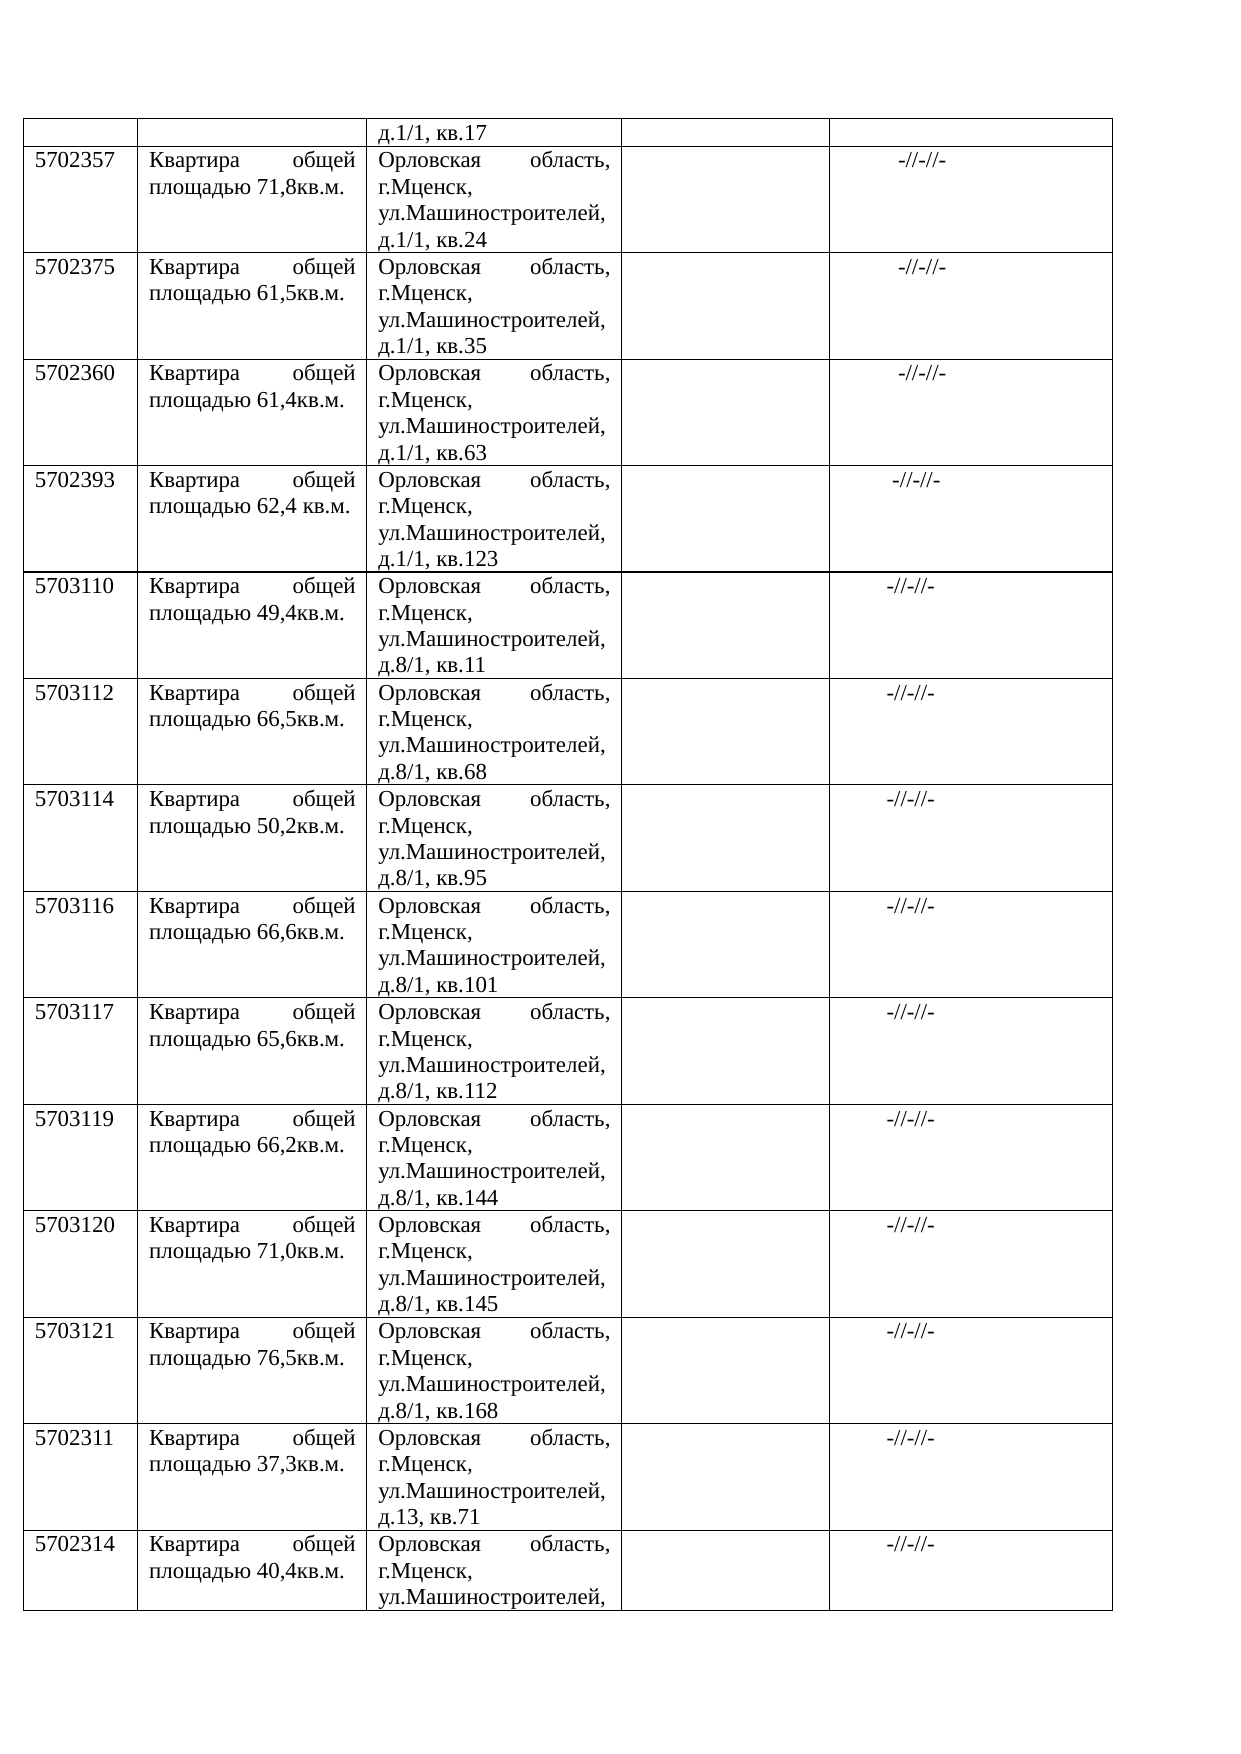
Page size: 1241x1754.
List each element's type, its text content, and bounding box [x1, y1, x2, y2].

table_cell -//-//- [830, 1105, 1112, 1210]
table_cell Квартира общей площадью 37,3кв.м. [138, 1424, 366, 1529]
table_cell [622, 147, 829, 252]
table_cell -//-//- [830, 1531, 1112, 1609]
table_cell Квартира общей площадью 66,6кв.м. [138, 892, 366, 997]
table_cell Квартира общей площадью 66,5кв.м. [138, 679, 366, 784]
table_cell Орловская область, г.Мценск, ул.Машиностроителей, д.8/1, кв.168 [367, 1318, 621, 1423]
table_cell [622, 1424, 829, 1529]
table_cell 5702375 [24, 253, 137, 358]
table_cell [622, 1105, 829, 1210]
table_cell Квартира общей площадью 71,8кв.м. [138, 147, 366, 252]
table_cell 5703120 [24, 1211, 137, 1317]
table_cell [24, 119, 137, 146]
table_cell 5702360 [24, 360, 137, 465]
table_cell [622, 679, 829, 784]
table_cell [622, 466, 829, 571]
table_cell [622, 119, 829, 146]
table_cell [622, 1531, 829, 1609]
table_cell [622, 998, 829, 1104]
table_cell Орловская область, г.Мценск, ул.Машиностроителей, [367, 1531, 621, 1609]
table_cell Орловская область, г.Мценск, ул.Машиностроителей, д.8/1, кв.11 [367, 573, 621, 678]
table_cell 5702357 [24, 147, 137, 252]
table_cell 5703110 [24, 573, 137, 678]
table_cell Орловская область, г.Мценск, ул.Машиностроителей, д.13, кв.71 [367, 1424, 621, 1529]
table_cell 5703116 [24, 892, 137, 997]
table_cell [622, 1318, 829, 1423]
table_cell Орловская область, г.Мценск, ул.Машиностроителей, д.8/1, кв.68 [367, 679, 621, 784]
table_cell Квартира общей площадью 61,4кв.м. [138, 360, 366, 465]
table_cell Квартира общей площадью 50,2кв.м. [138, 785, 366, 891]
table_cell -//-//- [830, 892, 1112, 997]
table_cell Орловская область, г.Мценск, ул.Машиностроителей, д.8/1, кв.144 [367, 1105, 621, 1210]
table_cell д.1/1, кв.17 [367, 119, 621, 146]
table_cell Орловская область, г.Мценск, ул.Машиностроителей, д.1/1, кв.24 [367, 147, 621, 252]
table_cell Квартира общей площадью 62,4 кв.м. [138, 466, 366, 571]
table_cell Квартира общей площадью 76,5кв.м. [138, 1318, 366, 1423]
table_cell 5703112 [24, 679, 137, 784]
table_cell -//-//- [830, 253, 1112, 358]
table_cell [622, 892, 829, 997]
table_cell [138, 119, 366, 146]
table_cell Орловская область, г.Мценск, ул.Машиностроителей, д.1/1, кв.35 [367, 253, 621, 358]
table_cell [830, 119, 1112, 146]
table_cell Квартира общей площадью 49,4кв.м. [138, 573, 366, 678]
table_cell Орловская область, г.Мценск, ул.Машиностроителей, д.8/1, кв.145 [367, 1211, 621, 1317]
table_cell -//-//- [830, 573, 1112, 678]
table_cell -//-//- [830, 360, 1112, 465]
table_cell Орловская область, г.Мценск, ул.Машиностроителей, д.1/1, кв.123 [367, 466, 621, 571]
table_cell Орловская область, г.Мценск, ул.Машиностроителей, д.8/1, кв.101 [367, 892, 621, 997]
table_cell -//-//- [830, 679, 1112, 784]
table_cell 5702311 [24, 1424, 137, 1529]
table_cell -//-//- [830, 998, 1112, 1104]
table_cell Квартира общей площадью 71,0кв.м. [138, 1211, 366, 1317]
table_cell 5703114 [24, 785, 137, 891]
table_cell Квартира общей площадью 65,6кв.м. [138, 998, 366, 1104]
table_cell 5703117 [24, 998, 137, 1104]
table_cell Орловская область, г.Мценск, ул.Машиностроителей, д.8/1, кв.95 [367, 785, 621, 891]
table_cell [622, 360, 829, 465]
table_cell 5703119 [24, 1105, 137, 1210]
table_cell -//-//- [830, 785, 1112, 891]
table_cell 5702314 [24, 1531, 137, 1609]
table_cell [622, 253, 829, 358]
table_cell -//-//- [830, 466, 1112, 571]
table_cell -//-//- [830, 1318, 1112, 1423]
table_cell Квартира общей площадью 66,2кв.м. [138, 1105, 366, 1210]
table_cell Квартира общей площадью 40,4кв.м. [138, 1531, 366, 1609]
table_cell [622, 785, 829, 891]
table_cell Орловская область, г.Мценск, ул.Машиностроителей, д.8/1, кв.112 [367, 998, 621, 1104]
table_cell -//-//- [830, 1424, 1112, 1529]
table_cell [622, 1211, 829, 1317]
table_cell 5702393 [24, 466, 137, 571]
table_cell [622, 573, 829, 678]
table_cell Квартира общей площадью 61,5кв.м. [138, 253, 366, 358]
table_cell Орловская область, г.Мценск, ул.Машиностроителей, д.1/1, кв.63 [367, 360, 621, 465]
table_cell -//-//- [830, 1211, 1112, 1317]
table_cell -//-//- [830, 147, 1112, 252]
table_cell 5703121 [24, 1318, 137, 1423]
